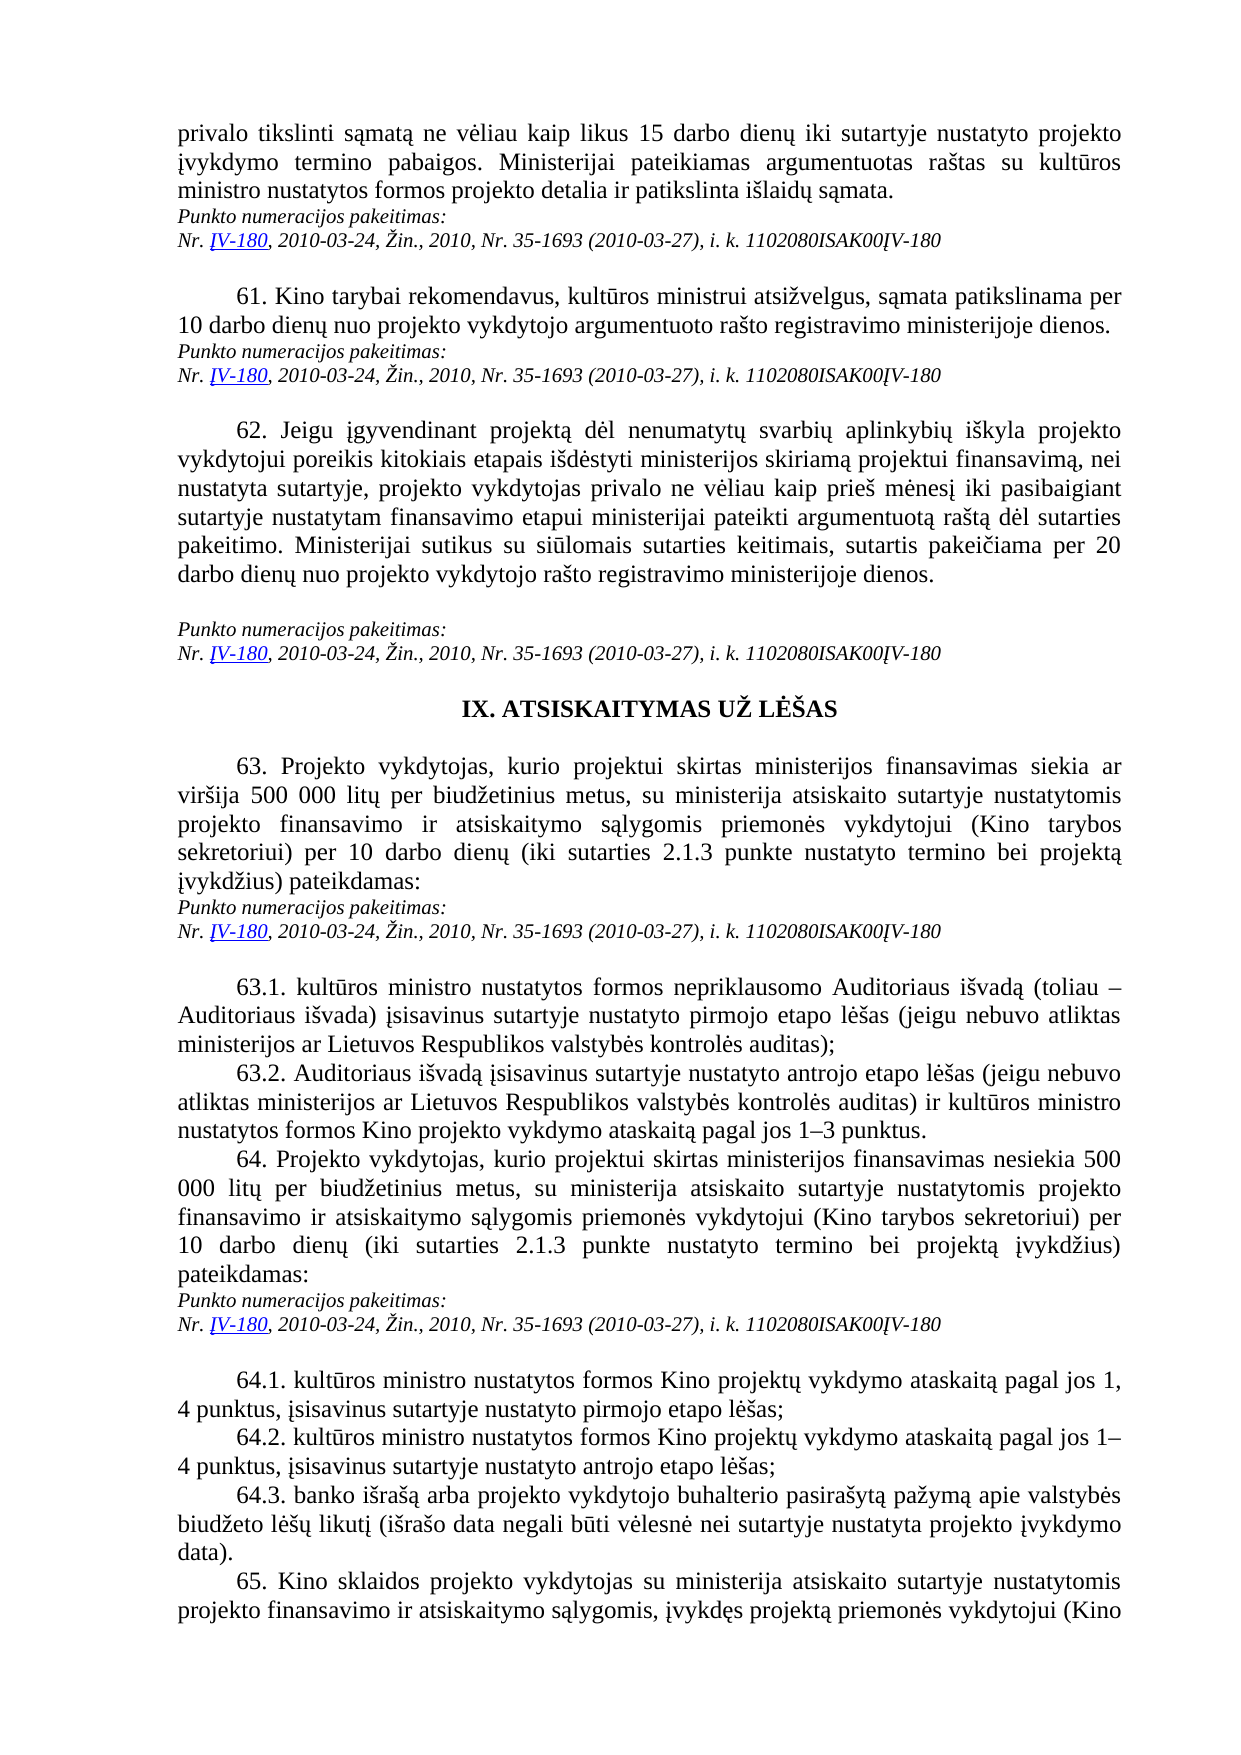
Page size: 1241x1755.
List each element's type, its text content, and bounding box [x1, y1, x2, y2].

text Punkto numeracijos pakeitimas: [177, 617, 1122, 641]
text Punkto numeracijos pakeitimas: [177, 339, 1122, 363]
text privalo tikslinti sąmatą ne vėliau kaip likus 15 darbo dienų iki sutartyje nustatyto projekto įvykdymo termino pabaigos. Ministerijai pateikiamas argumentuotas raštas su kultūros ministro nustatytos formos projekto detalia ir patikslinta išlaidų sąmata. [177, 118, 1122, 204]
text 64. Projekto vykdytojas, kurio projektui skirtas ministerijos finansavimas nesiekia 500 000 litų per biudžetinius metus, su ministerija atsiskaito sutartyje nustatytomis projekto finansavimo ir atsiskaitymo sąlygomis priemonės vykdytojui (Kino tarybos sekretoriui) per 10 darbo dienų (iki sutarties 2.1.3 punkte nustatyto termino bei projektą įvykdžius) pateikdamas: [177, 1144, 1122, 1288]
text 63.1. kultūros ministro nustatytos formos nepriklausomo Auditoriaus išvadą (toliau – Auditoriaus išvada) įsisavinus sutartyje nustatyto pirmojo etapo lėšas (jeigu nebuvo atliktas ministerijos ar Lietuvos Respublikos valstybės kontrolės auditas); [177, 972, 1122, 1058]
text 64.2. kultūros ministro nustatytos formos Kino projektų vykdymo ataskaitą pagal jos 1–4 punktus, įsisavinus sutartyje nustatyto antrojo etapo lėšas; [177, 1422, 1122, 1480]
text Nr. ĮV-180, 2010-03-24, Žin., 2010, Nr. 35-1693 (2010-03-27), i. k. 1102080ISAK00ĮV-180 [177, 1312, 1122, 1336]
text Nr. ĮV-180, 2010-03-24, Žin., 2010, Nr. 35-1693 (2010-03-27), i. k. 1102080ISAK00ĮV-180 [177, 641, 1122, 665]
text Nr. ĮV-180, 2010-03-24, Žin., 2010, Nr. 35-1693 (2010-03-27), i. k. 1102080ISAK00ĮV-180 [177, 228, 1122, 252]
text Punkto numeracijos pakeitimas: [177, 204, 1122, 228]
text Punkto numeracijos pakeitimas: [177, 1288, 1122, 1312]
text 64.3. banko išrašą arba projekto vykdytojo buhalterio pasirašytą pažymą apie valstybės biudžeto lėšų likutį (išrašo data negali būti vėlesnė nei sutartyje nustatyta projekto įvykdymo data). [177, 1480, 1122, 1566]
text 65. Kino sklaidos projekto vykdytojas su ministerija atsiskaito sutartyje nustatytomis projekto finansavimo ir atsiskaitymo sąlygomis, įvykdęs projektą priemonės vykdytojui (Kino [177, 1566, 1122, 1624]
text Punkto numeracijos pakeitimas: [177, 895, 1122, 919]
text 62. Jeigu įgyvendinant projektą dėl nenumatytų svarbių aplinkybių iškyla projekto vykdytojui poreikis kitokiais etapais išdėstyti ministerijos skiriamą projektui finansavimą, nei nustatyta sutartyje, projekto vykdytojas privalo ne vėliau kaip prieš mėnesį iki pasibaigiant sutartyje nustatytam finansavimo etapui ministerijai pateikti argumentuotą raštą dėl sutarties pakeitimo. Ministerijai sutikus su siūlomais sutarties keitimais, sutartis pakeičiama per 20 darbo dienų nuo projekto vykdytojo rašto registravimo ministerijoje dienos. [177, 416, 1122, 588]
text 61. Kino tarybai rekomendavus, kultūros ministrui atsižvelgus, sąmata patikslinama per 10 darbo dienų nuo projekto vykdytojo argumentuoto rašto registravimo ministerijoje dienos. [177, 281, 1122, 339]
text IX. ATSISKAITYMAS UŽ LĖŠAS [177, 694, 1122, 722]
text Nr. ĮV-180, 2010-03-24, Žin., 2010, Nr. 35-1693 (2010-03-27), i. k. 1102080ISAK00ĮV-180 [177, 919, 1122, 943]
text Nr. ĮV-180, 2010-03-24, Žin., 2010, Nr. 35-1693 (2010-03-27), i. k. 1102080ISAK00ĮV-180 [177, 363, 1122, 387]
text 63. Projekto vykdytojas, kurio projektui skirtas ministerijos finansavimas siekia ar viršija 500 000 litų per biudžetinius metus, su ministerija atsiskaito sutartyje nustatytomis projekto finansavimo ir atsiskaitymo sąlygomis priemonės vykdytojui (Kino tarybos sekretoriui) per 10 darbo dienų (iki sutarties 2.1.3 punkte nustatyto termino bei projektą įvykdžius) pateikdamas: [177, 751, 1122, 895]
text 63.2. Auditoriaus išvadą įsisavinus sutartyje nustatyto antrojo etapo lėšas (jeigu nebuvo atliktas ministerijos ar Lietuvos Respublikos valstybės kontrolės auditas) ir kultūros ministro nustatytos formos Kino projekto vykdymo ataskaitą pagal jos 1–3 punktus. [177, 1058, 1122, 1144]
text 64.1. kultūros ministro nustatytos formos Kino projektų vykdymo ataskaitą pagal jos 1, 4 punktus, įsisavinus sutartyje nustatyto pirmojo etapo lėšas; [177, 1365, 1122, 1422]
